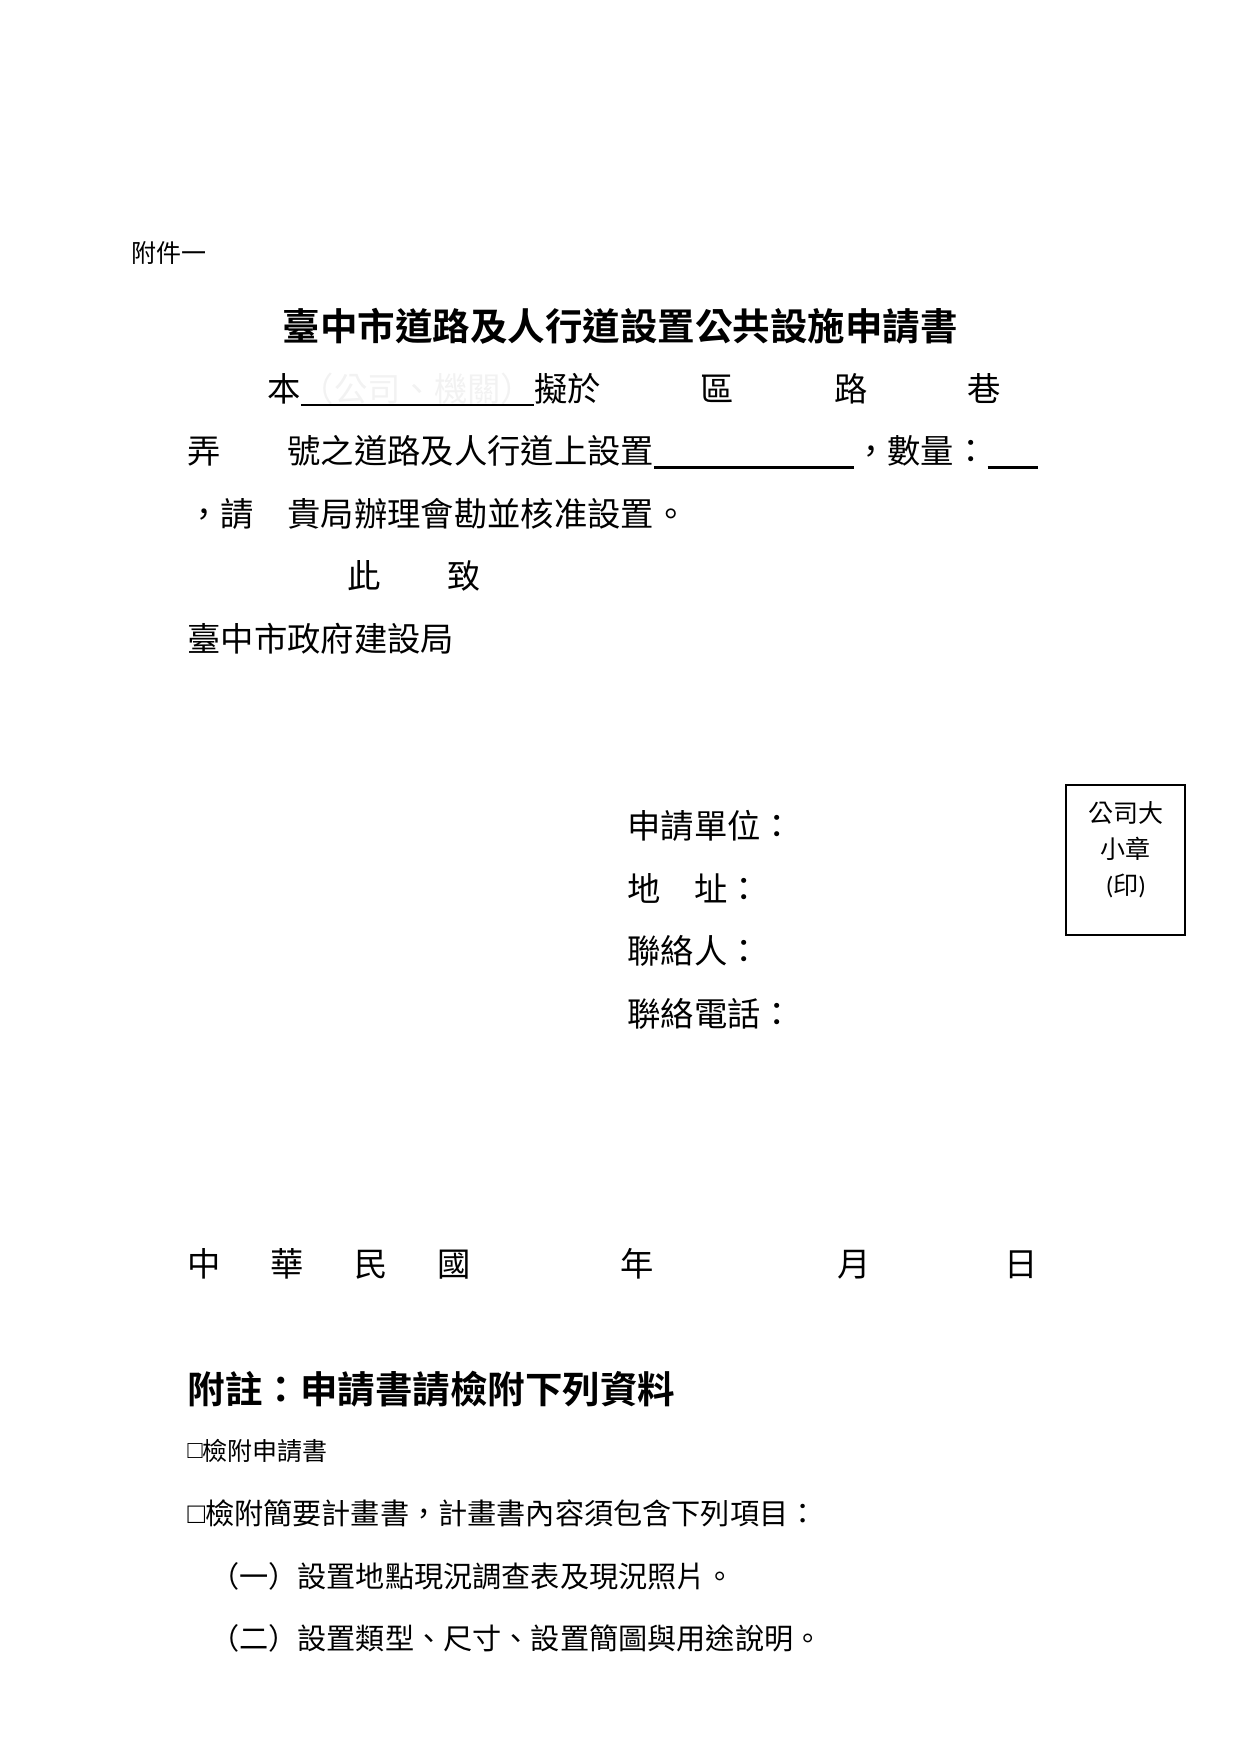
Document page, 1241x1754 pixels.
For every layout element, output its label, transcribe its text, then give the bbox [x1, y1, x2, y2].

text 此 致 [187, 533, 1053, 595]
text 公司大小章 [1082, 793, 1169, 866]
text □檢附簡要計畫書，計畫書內容須包含下列項目： [187, 1470, 1053, 1533]
text (印) [1082, 866, 1169, 902]
text （二）設置類型、尺寸、設置簡圖與用途說明。 [210, 1595, 1053, 1658]
text 申請單位： [187, 783, 1053, 845]
text （一）設置地點現況調查表及現況照片。 [210, 1533, 1053, 1595]
text [117, 226, 237, 276]
text 聯絡人： [187, 908, 1053, 970]
text 地 址： [187, 845, 1053, 908]
text 臺中市道路及人行道設置公共設施申請書 [187, 283, 1053, 345]
text [1067, 786, 1184, 934]
text 臺中市政府建設局 [187, 595, 1053, 658]
text 聨絡電話： [187, 970, 1053, 1033]
text 附件一 [132, 233, 222, 268]
text □檢附申請書 [187, 1408, 1053, 1470]
text 中 華 民 國 年 月 日 [187, 1220, 1053, 1283]
text 本（公司、機關）擬於 區 路 巷 弄 號之道路及人行道上設置 ，數量： ，請 貴局辦理會勘並核准設置。 [187, 345, 1053, 533]
text 附註：申請書請檢附下列資料 [187, 1345, 1053, 1408]
